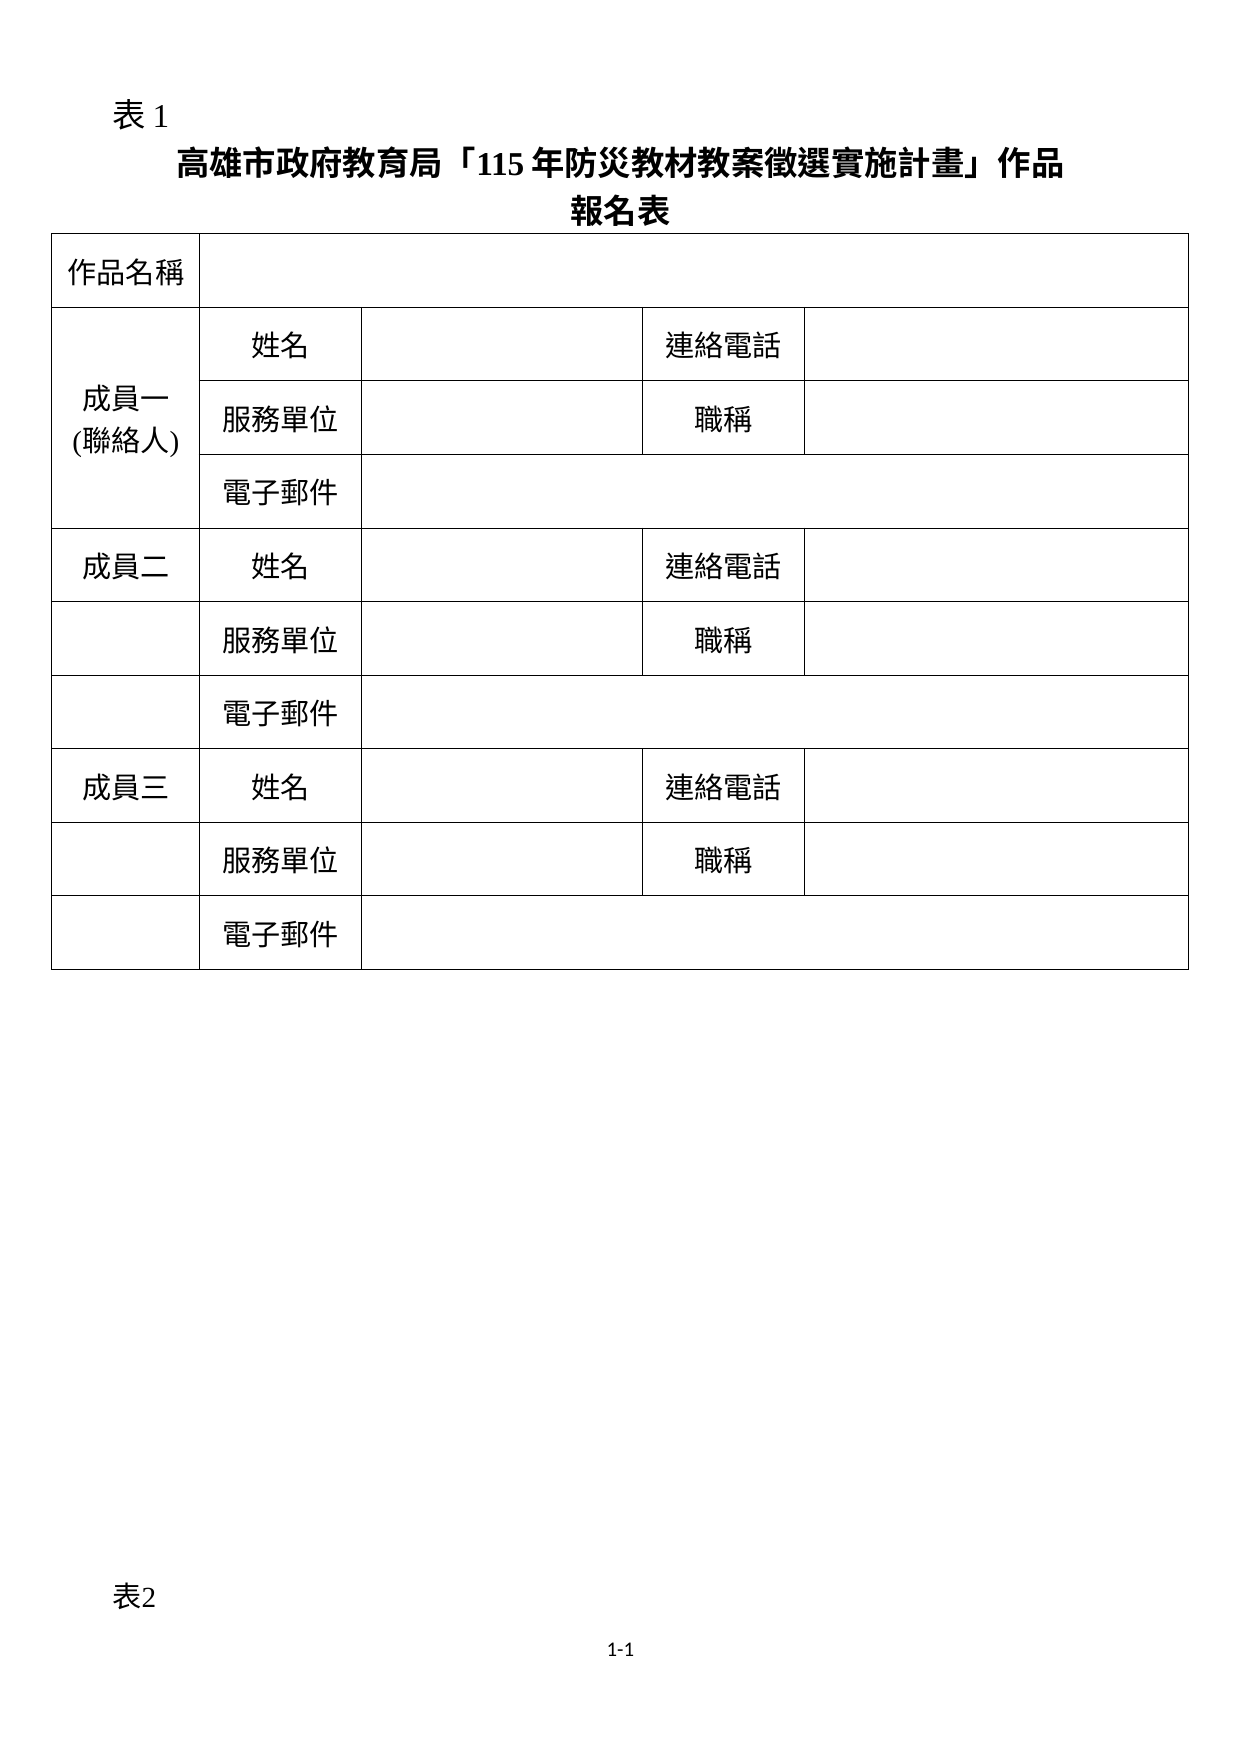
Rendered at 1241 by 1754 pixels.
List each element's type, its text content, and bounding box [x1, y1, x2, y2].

table_cell [362, 529, 642, 601]
table_cell [52, 823, 199, 895]
table_header 作品名稱 [52, 234, 199, 307]
table_cell 服務單位 [200, 823, 361, 895]
table_cell [52, 602, 199, 674]
table_cell [52, 896, 199, 969]
table_cell [805, 529, 1188, 601]
table_cell 電子郵件 [200, 455, 361, 527]
text 報名表 [112, 185, 1128, 233]
table_cell 連絡電話 [643, 308, 804, 380]
table_cell 姓名 [200, 308, 361, 380]
table_cell 成員一 (聯絡人) [52, 308, 199, 527]
text 表2 [112, 1573, 1128, 1616]
table_cell [805, 823, 1188, 895]
table_cell 成員三 [52, 749, 199, 822]
table_cell [805, 381, 1188, 454]
table_cell [805, 308, 1188, 380]
table_cell 電子郵件 [200, 676, 361, 748]
table_cell 職稱 [643, 602, 804, 674]
table_cell [362, 308, 642, 380]
table_cell [52, 676, 199, 748]
table_cell 職稱 [643, 823, 804, 895]
text 高雄市政府教育局「115年防災教材教案徵選實施計畫」作品 [112, 137, 1128, 185]
table_cell 職稱 [643, 381, 804, 454]
table_cell 姓名 [200, 529, 361, 601]
table_cell [362, 381, 642, 454]
table_cell [362, 676, 1188, 748]
table_cell [362, 455, 1188, 527]
table_cell 姓名 [200, 749, 361, 822]
table_cell [805, 602, 1188, 674]
table_header [200, 234, 1188, 307]
table_cell [362, 602, 642, 674]
table_cell 電子郵件 [200, 896, 361, 969]
table_cell [362, 823, 642, 895]
table_cell 服務單位 [200, 602, 361, 674]
text 表1 [112, 89, 1128, 137]
table_cell [362, 749, 642, 822]
table_cell 服務單位 [200, 381, 361, 454]
table_cell [805, 749, 1188, 822]
table_cell 連絡電話 [643, 749, 804, 822]
table_cell 成員二 [52, 529, 199, 601]
table_cell 連絡電話 [643, 529, 804, 601]
table_cell [362, 896, 1188, 969]
